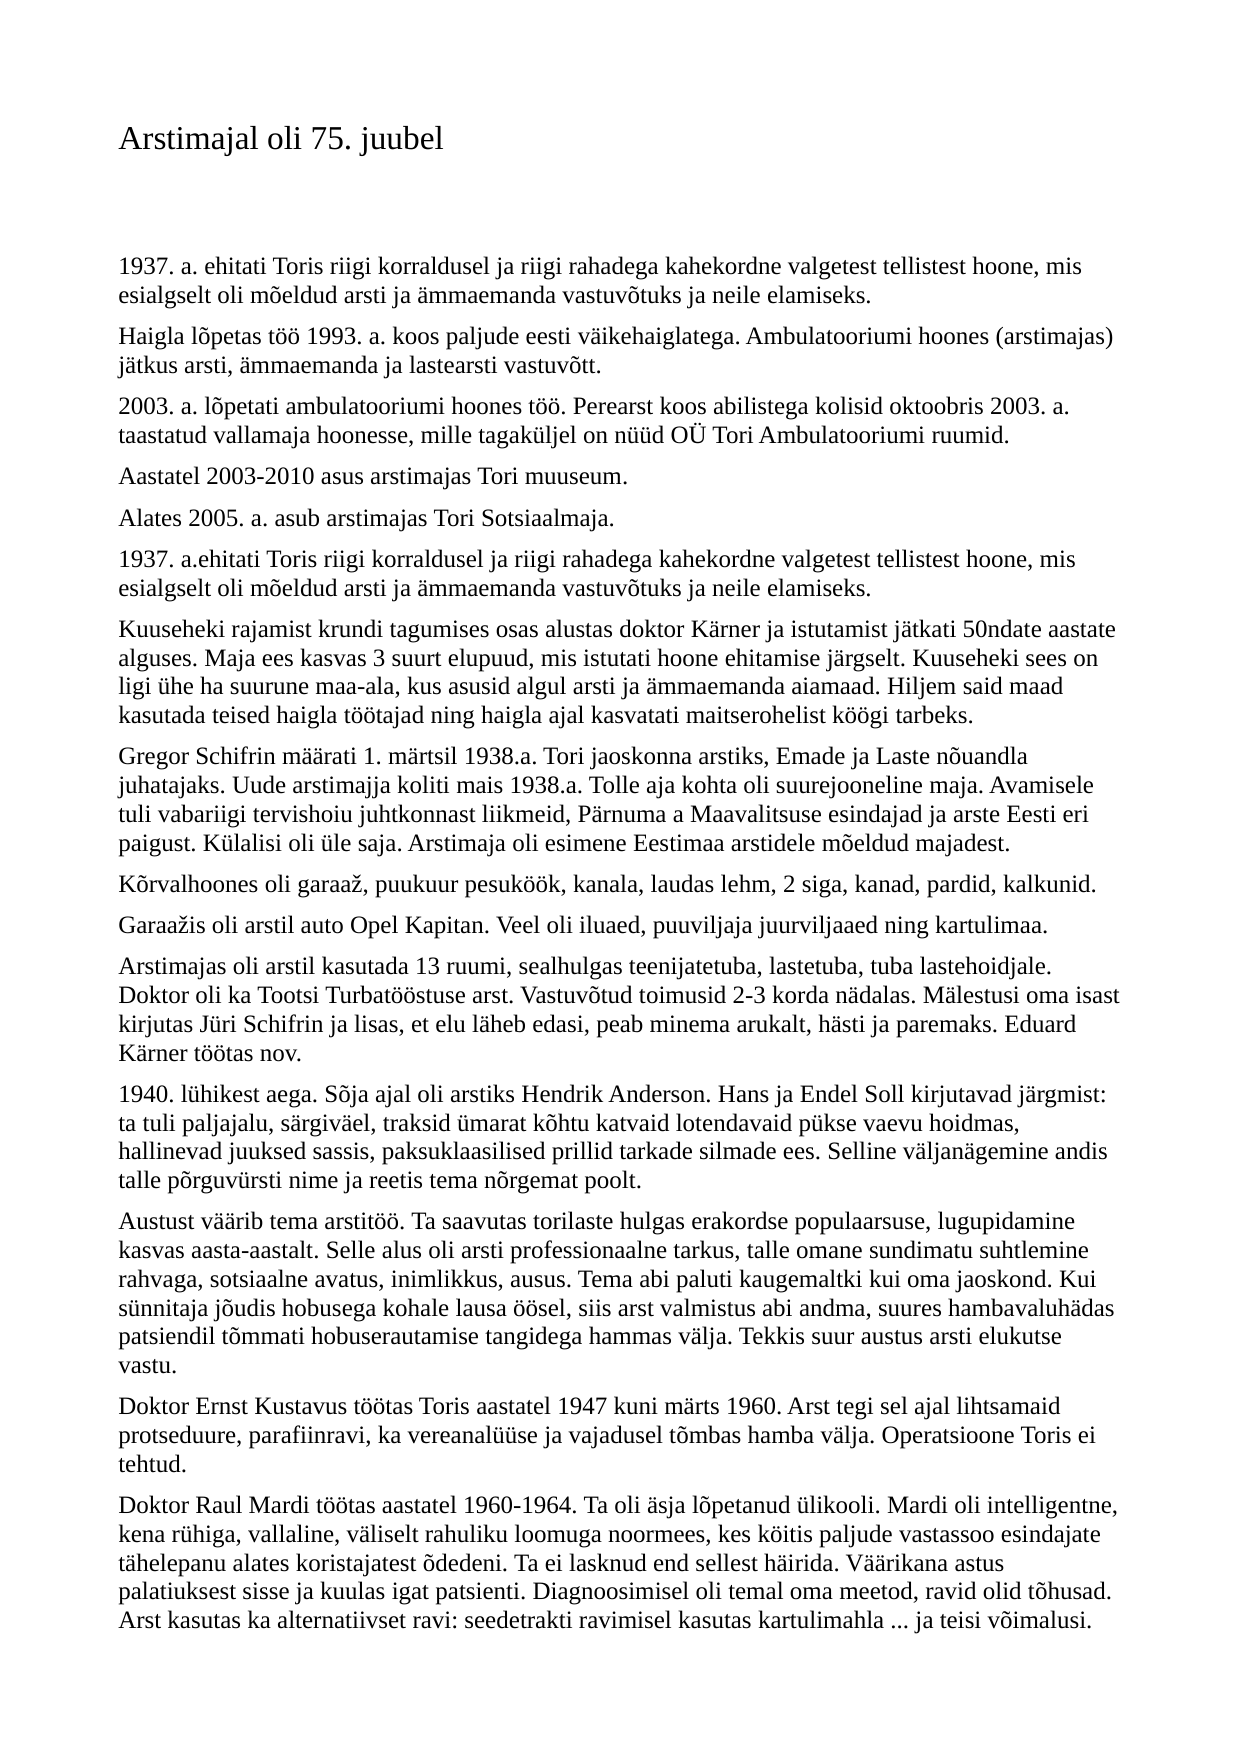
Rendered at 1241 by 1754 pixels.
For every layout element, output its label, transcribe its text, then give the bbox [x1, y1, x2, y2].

text 1937. a.ehitati Toris riigi korraldusel ja riigi rahadega kahekordne valgetest tellistest hoone, mis esialgselt oli mõeldud arsti ja ämmaemanda vastuvõtuks ja neile elamiseks. [118, 544, 1122, 601]
text Doktor Ernst Kustavus töötas Toris aastatel 1947 kuni märts 1960. Arst tegi sel ajal lihtsamaid protseduure, parafiinravi, ka vereanalüüse ja vajadusel tõmbas hamba välja. Operatsioone Toris ei tehtud. [118, 1391, 1122, 1478]
text 1937. a. ehitati Toris riigi korraldusel ja riigi rahadega kahekordne valgetest tellistest hoone, mis esialgselt oli mõeldud arsti ja ämmaemanda vastuvõtuks ja neile elamiseks. [118, 251, 1122, 309]
text Doktor Raul Mardi töötas aastatel 1960-1964. Ta oli äsja lõpetanud ülikooli. Mardi oli intelligentne, kena rühiga, vallaline, väliselt rahuliku loomuga noormees, kes köitis paljude vastassoo esindajate tähelepanu alates koristajatest õdedeni. Ta ei lasknud end sellest häirida. Väärikana astus palatiuksest sisse ja kuulas igat patsienti. Diagnoosimisel oli temal oma meetod, ravid olid tõhusad. Arst kasutas ka alternatiivset ravi: seedetrakti ravimisel kasutas kartulimahla ... ja teisi võimalusi. [118, 1490, 1122, 1634]
text Gregor Schifrin määrati 1. märtsil 1938.a. Tori jaoskonna arstiks, Emade ja Laste nõuandla juhatajaks. Uude arstimajja koliti mais 1938.a. Tolle aja kohta oli suurejooneline maja. Avamisele tuli vabariigi tervishoiu juhtkonnast liikmeid, Pärnuma a Maavalitsuse esindajad ja arste Eesti eri paigust. Külalisi oli üle saja. Arstimaja oli esimene Eestimaa arstidele mõeldud majadest. [118, 741, 1122, 856]
text Arstimajas oli arstil kasutada 13 ruumi, sealhulgas teenijatetuba, lastetuba, tuba lastehoidjale. Doktor oli ka Tootsi Turbatööstuse arst. Vastuvõtud toimusid 2-3 korda nädalas. Mälestusi oma isast kirjutas Jüri Schifrin ja lisas, et elu läheb edasi, peab minema arukalt, hästi ja paremaks. Eduard Kärner töötas nov. [118, 951, 1122, 1066]
text Garaažis oli arstil auto Opel Kapitan. Veel oli iluaed, puuviljaja juurviljaaed ning kartulimaa. [118, 910, 1122, 939]
text Kõrvalhoones oli garaaž, puukuur pesuköök, kanala, laudas lehm, 2 siga, kanad, pardid, kalkunid. [118, 869, 1122, 898]
text Haigla lõpetas töö 1993. a. koos paljude eesti väikehaiglatega. Ambulatooriumi hoones (arstimajas) jätkus arsti, ämmaemanda ja lastearsti vastuvõtt. [118, 321, 1122, 379]
text Aastatel 2003-2010 asus arstimajas Tori muuseum. [118, 461, 1122, 490]
text Arstimajal oli 75. juubel [118, 118, 1122, 156]
text 2003. a. lõpetati ambulatooriumi hoones töö. Perearst koos abilistega kolisid oktoobris 2003. a. taastatud vallamaja hoonesse, mille tagaküljel on nüüd OÜ Tori Ambulatooriumi ruumid. [118, 391, 1122, 449]
text 1940. lühikest aega. Sõja ajal oli arstiks Hendrik Anderson. Hans ja Endel Soll kirjutavad järgmist: ta tuli paljajalu, särgiväel, traksid ümarat kõhtu katvaid lotendavaid pükse vaevu hoidmas, hallinevad juuksed sassis, paksuklaasilised prillid tarkade silmade ees. Selline väljanägemine andis talle põrguvürsti nime ja reetis tema nõrgemat poolt. [118, 1079, 1122, 1194]
text Kuuseheki rajamist krundi tagumises osas alustas doktor Kärner ja istutamist jätkati 50ndate aastate alguses. Maja ees kasvas 3 suurt elupuud, mis istutati hoone ehitamise järgselt. Kuuseheki sees on ligi ühe ha suurune maa-ala, kus asusid algul arsti ja ämmaemanda aiamaad. Hiljem said maad kasutada teised haigla töötajad ning haigla ajal kasvatati maitserohelist köögi tarbeks. [118, 614, 1122, 729]
text Austust väärib tema arstitöö. Ta saavutas torilaste hulgas erakordse populaarsuse, lugupidamine kasvas aasta-aastalt. Selle alus oli arsti professionaalne tarkus, talle omane sundimatu suhtlemine rahvaga, sotsiaalne avatus, inimlikkus, ausus. Tema abi paluti kaugemaltki kui oma jaoskond. Kui sünnitaja jõudis hobusega kohale lausa öösel, siis arst valmistus abi andma, suures hambavaluhädas patsiendil tõmmati hobuserautamise tangidega hammas välja. Tekkis suur austus arsti elukutse vastu. [118, 1206, 1122, 1379]
text Alates 2005. a. asub arstimajas Tori Sotsiaalmaja. [118, 503, 1122, 531]
